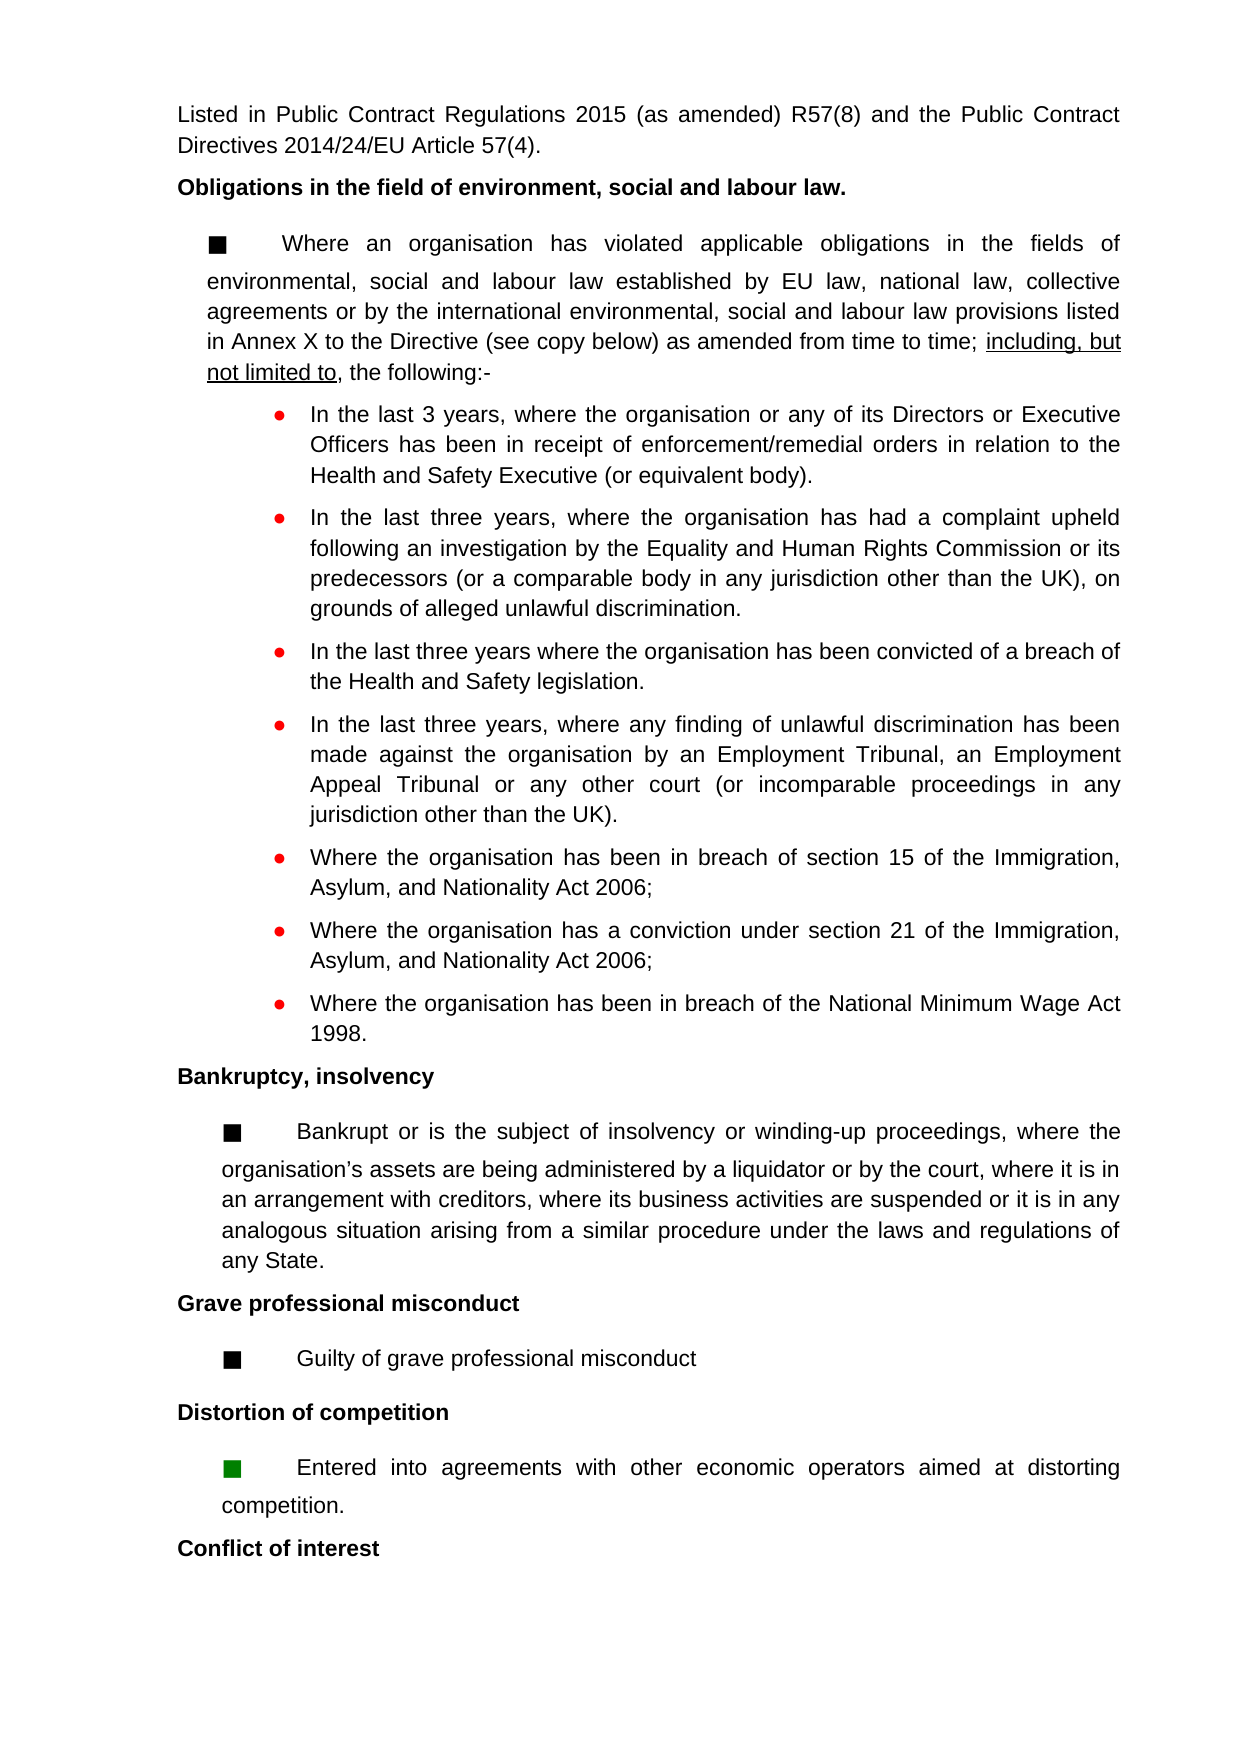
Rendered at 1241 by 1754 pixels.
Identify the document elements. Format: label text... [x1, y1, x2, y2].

list Where an organisation has violated applicable obligations in the fields of environmental, social and labour law established by EU law, national law, collective agreements or by the international environmental, social and labour law provisions listed in Annex X to the Directive (see copy below) as amended from time to time; including, but not limited to, the following:- [207, 217, 1121, 385]
list In the last three years, where the organisation has had a complaint upheld following an investigation by the Equality and Human Rights Commission or its predecessors (or a comparable body in any jurisdiction other than the UK), on grounds of alleged unlawful discrimination. [272, 504, 1121, 621]
list In the last three years where the organisation has been convicted of a breach of the Health and Safety legislation. [272, 638, 1121, 694]
text Conflict of interest [177, 1535, 1121, 1561]
text Obligations in the field of environment, social and labour law. [177, 174, 1121, 201]
list Guilty of grave professional misconduct [221, 1332, 1121, 1379]
text Distortion of competition [177, 1399, 1121, 1425]
text Grave professional misconduct [177, 1289, 1121, 1316]
text Listed in Public Contract Regulations 2015 (as amended) R57(8) and the Public Contract Directives 2014/24/EU Article 57(4). [177, 101, 1121, 158]
list Where the organisation has a conviction under section 21 of the Immigration, Asylum, and Nationality Act 2006; [272, 917, 1121, 973]
list Bankrupt or is the subject of insolvency or winding-up proceedings, where the organisation’s assets are being administered by a liquidator or by the court, where it is in an arrangement with creditors, where its business activities are suspended or it is in any analogous situation arising from a similar procedure under the laws and regulations of any State. [221, 1105, 1121, 1273]
text Bankruptcy, insolvency [177, 1063, 1121, 1089]
list Where the organisation has been in breach of section 15 of the Immigration, Asylum, and Nationality Act 2006; [272, 844, 1121, 900]
list Entered into agreements with other economic operators aimed at distorting competition. [221, 1441, 1121, 1518]
list Where the organisation has been in breach of the National Minimum Wage Act 1998. [272, 990, 1121, 1046]
list In the last three years, where any finding of unlawful discrimination has been made against the organisation by an Employment Tribunal, an Employment Appeal Tribunal or any other court (or incomparable proceedings in any jurisdiction other than the UK). [272, 711, 1121, 827]
list In the last 3 years, where the organisation or any of its Directors or Executive Officers has been in receipt of enforcement/remedial orders in relation to the Health and Safety Executive (or equivalent body). [272, 401, 1121, 488]
